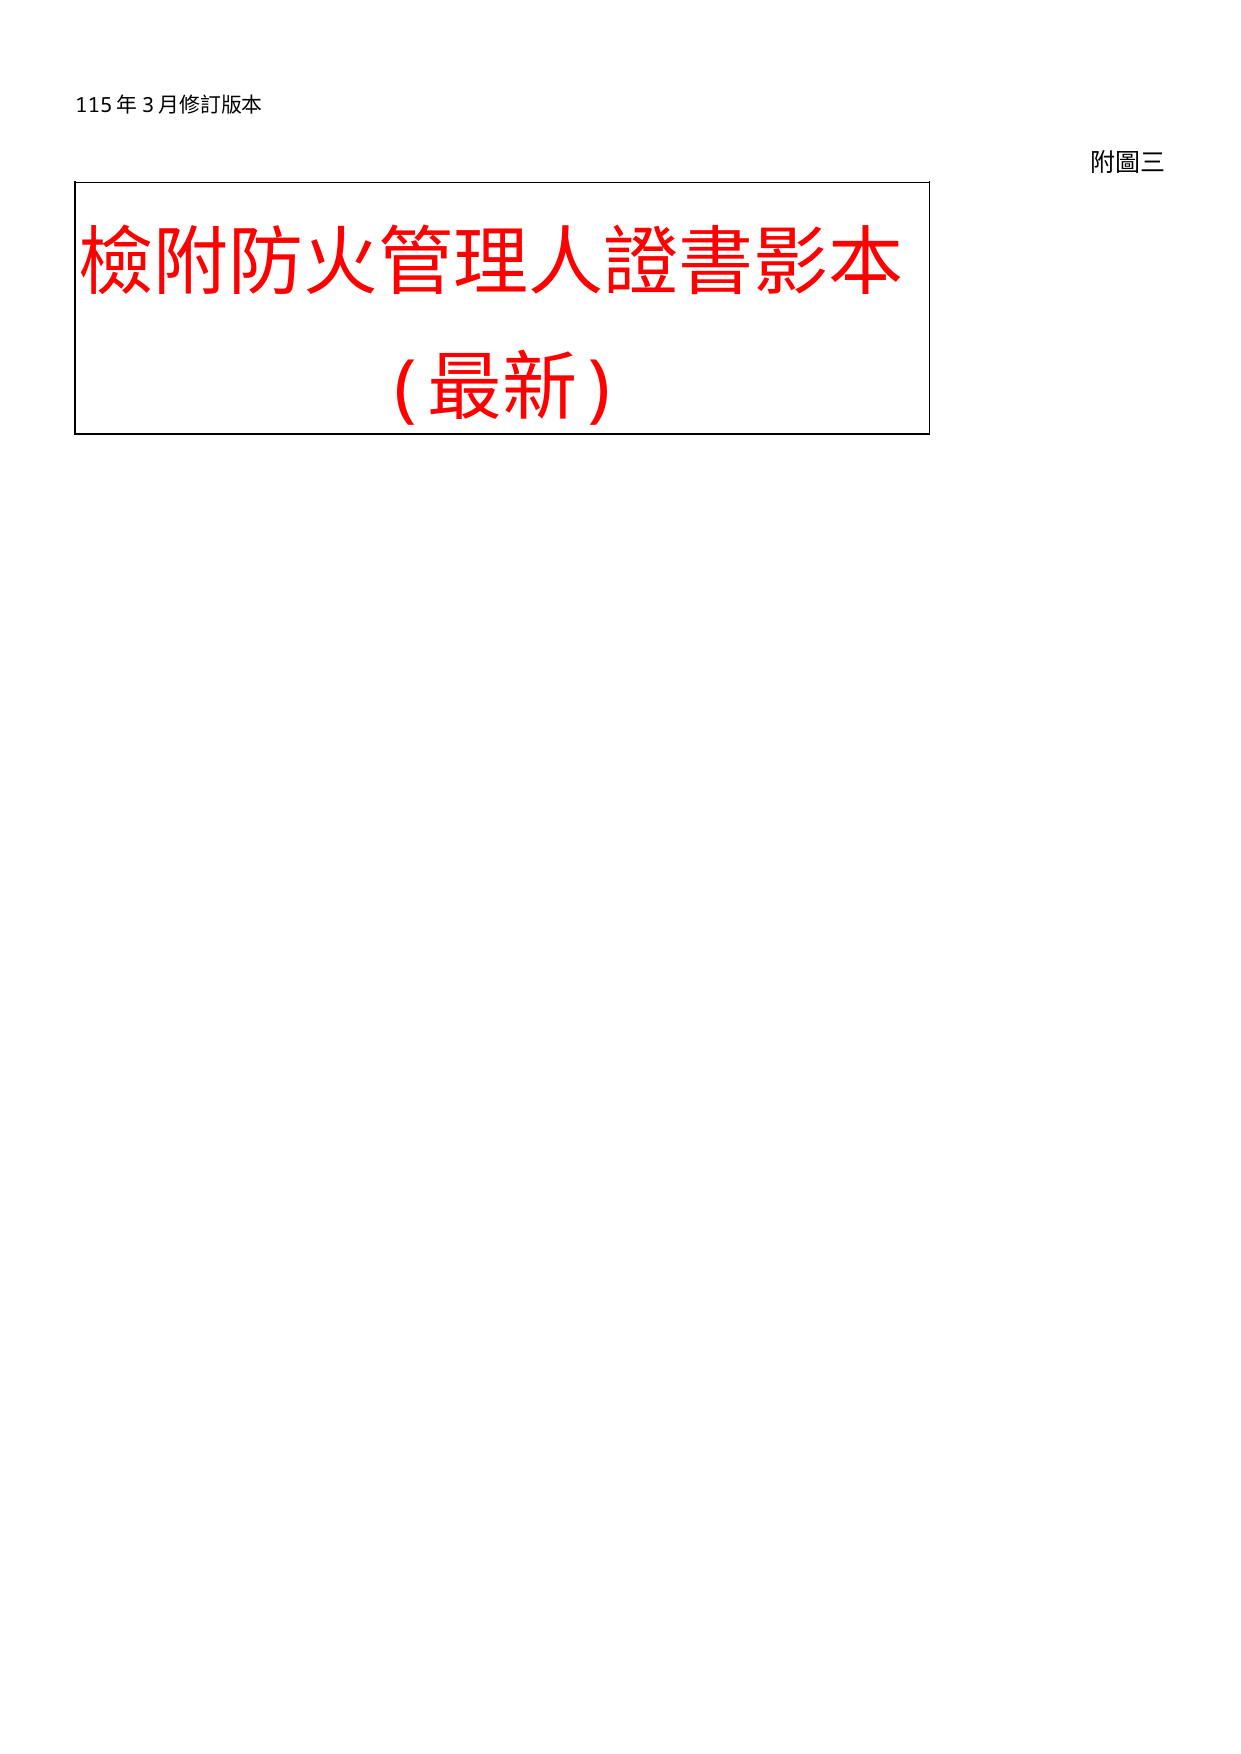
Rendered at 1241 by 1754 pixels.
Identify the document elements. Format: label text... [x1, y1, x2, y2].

text 附圖三 [75, 119, 1165, 181]
table_header 檢附防火管理人證書影本 (最新) [76, 183, 929, 433]
